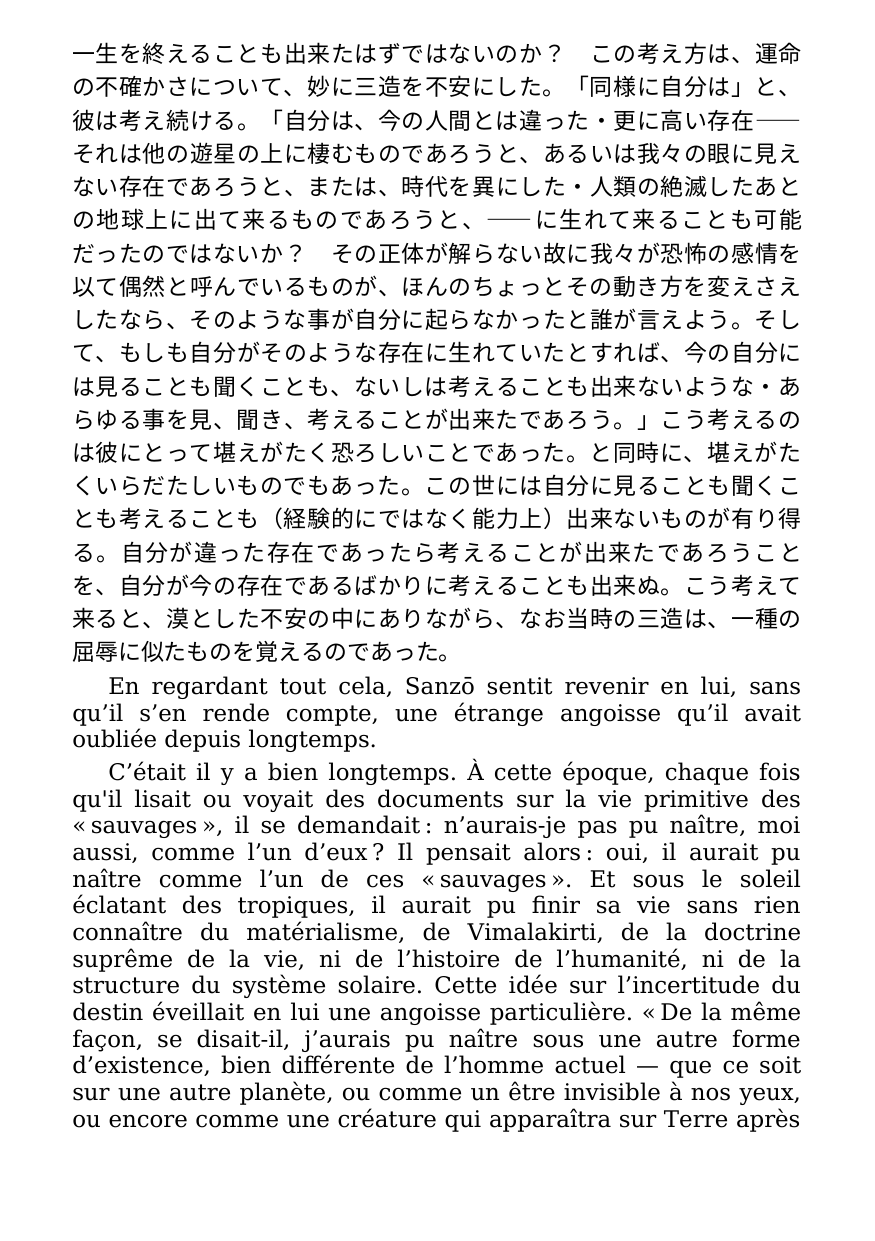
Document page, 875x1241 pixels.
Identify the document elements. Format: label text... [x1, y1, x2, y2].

text En regardant tout cela, Sanzō sentit revenir en lui, sans qu’il s’en rende compte, une étrange angoisse qu’il avait oubliée depuis longtemps. [72, 673, 802, 753]
text C’était il y a bien longtemps. À cette époque, chaque fois qu'il lisait ou voyait des documents sur la vie primitive des « sauvages », il se demandait : n’aurais-je pas pu naître, moi aussi, comme l’un d’eux ? Il pensait alors : oui, il aurait pu naître comme l’un de ces « sauvages ». Et sous le soleil éclatant des tropiques, il aurait pu finir sa vie sans rien connaître du matérialisme, de Vimalakirti, de la doctrine suprême de la vie, ni de l’histoire de l’humanité, ni de la structure du système solaire. Cette idée sur l’incertitude du destin éveillait en lui une angoisse particulière. « De la même façon, se disait-il, j’aurais pu naître sous une autre forme d’existence, bien différente de l’homme actuel — que ce soit sur une autre planète, ou comme un être invisible à nos yeux, ou encore comme une créature qui apparaîtra sur Terre après [72, 759, 802, 1133]
text 一生を終えることも出来たはずではないのか？ この考え方は、運命の不確かさについて、妙に三造を不安にした。「同様に自分は」と、彼は考え続ける。「自分は、今の人間とは違った・更に高い存在――それは他の遊星の上に棲むものであろうと、あるいは我々の眼に見えない存在であろうと、または、時代を異にした・人類の絶滅したあとの地球上に出て来るものであろうと、――に生れて来ることも可能だったのではないか？ その正体が解らない故に我々が恐怖の感情を以て偶然と呼んでいるものが、ほんのちょっとその動き方を変えさえしたなら、そのような事が自分に起らなかったと誰が言えよう。そして、もしも自分がそのような存在に生れていたとすれば、今の自分には見ることも聞くことも、ないしは考えることも出来ないような・あらゆる事を見、聞き、考えることが出来たであろう。」こう考えるのは彼にとって堪えがたく恐ろしいことであった。と同時に、堪えがたくいらだたしいものでもあった。この世には自分に見ることも聞くことも考えることも（経験的にではなく能力上）出来ないものが有り得る。自分が違った存在であったら考えることが出来たであろうことを、自分が今の存在であるばかりに考えることも出来ぬ。こう考えて来ると、漠とした不安の中にありながら、なお当時の三造は、一種の屈辱に似たものを覚えるのであった。 [72, 36, 802, 667]
